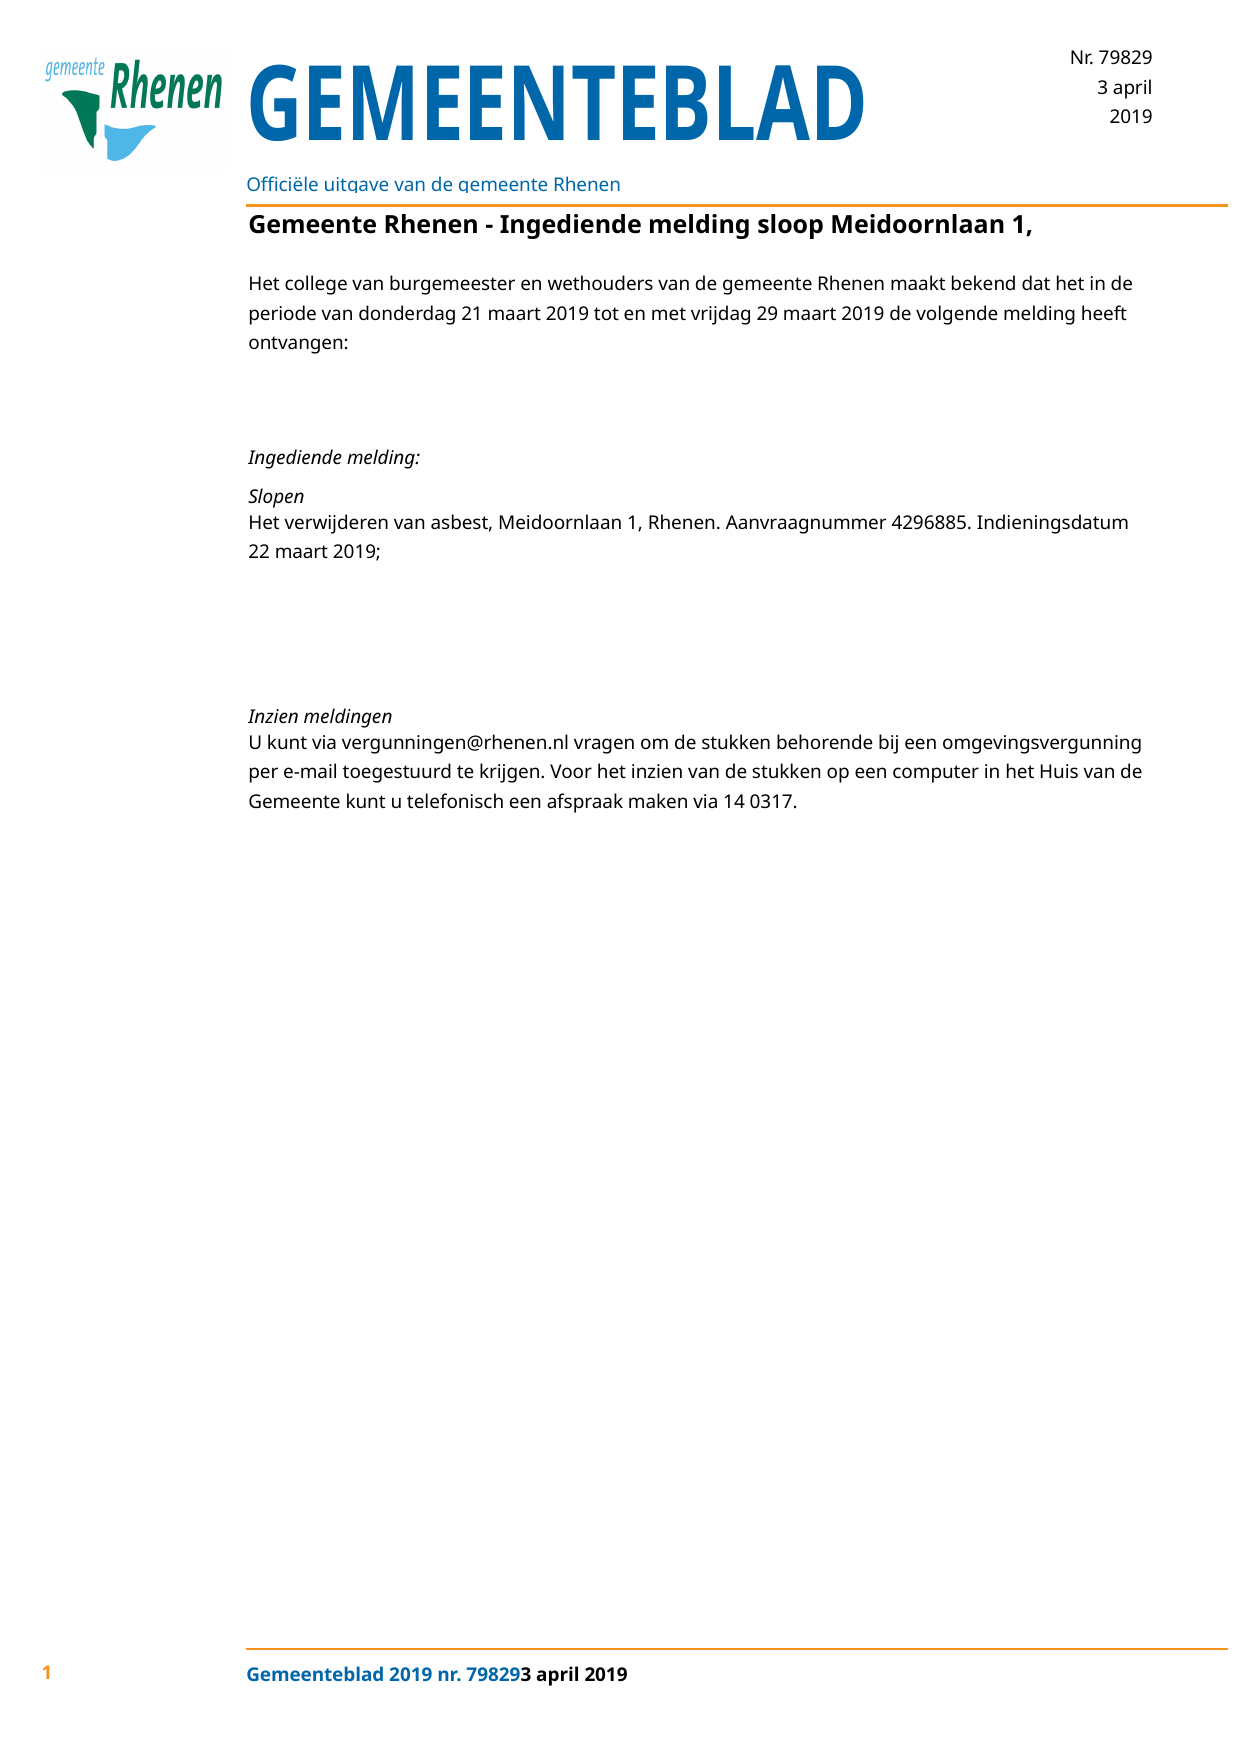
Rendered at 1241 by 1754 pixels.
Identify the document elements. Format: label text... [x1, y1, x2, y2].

text Ingediende melding: [248, 444, 1152, 469]
text Gemeente Rhenen - Ingediende melding sloop Meidoornlaan 1, [248, 207, 1152, 241]
picture [41, 47, 231, 172]
text Inzien meldingen [248, 703, 1152, 729]
text Het college van burgemeester en wethouders van de gemeente Rhenen maakt bekend dat het in de periode van donderdag 21 maart 2019 tot en met vrijdag 29 maart 2019 de volgende melding heeft ontvangen: [248, 270, 1152, 355]
text Het verwijderen van asbest, Meidoornlaan 1, Rhenen. Aanvraagnummer 4296885. Indieningsdatum 22 maart 2019; [248, 509, 1152, 564]
text Slopen [248, 483, 1152, 509]
text U kunt via vergunningen@rhenen.nl vragen om de stukken behorende bij een omgevingsvergunning per e-mail toegestuurd te krijgen. Voor het inzien van de stukken op een computer in het Huis van de Gemeente kunt u telefonisch een afspraak maken via 14 0317. [248, 729, 1152, 814]
